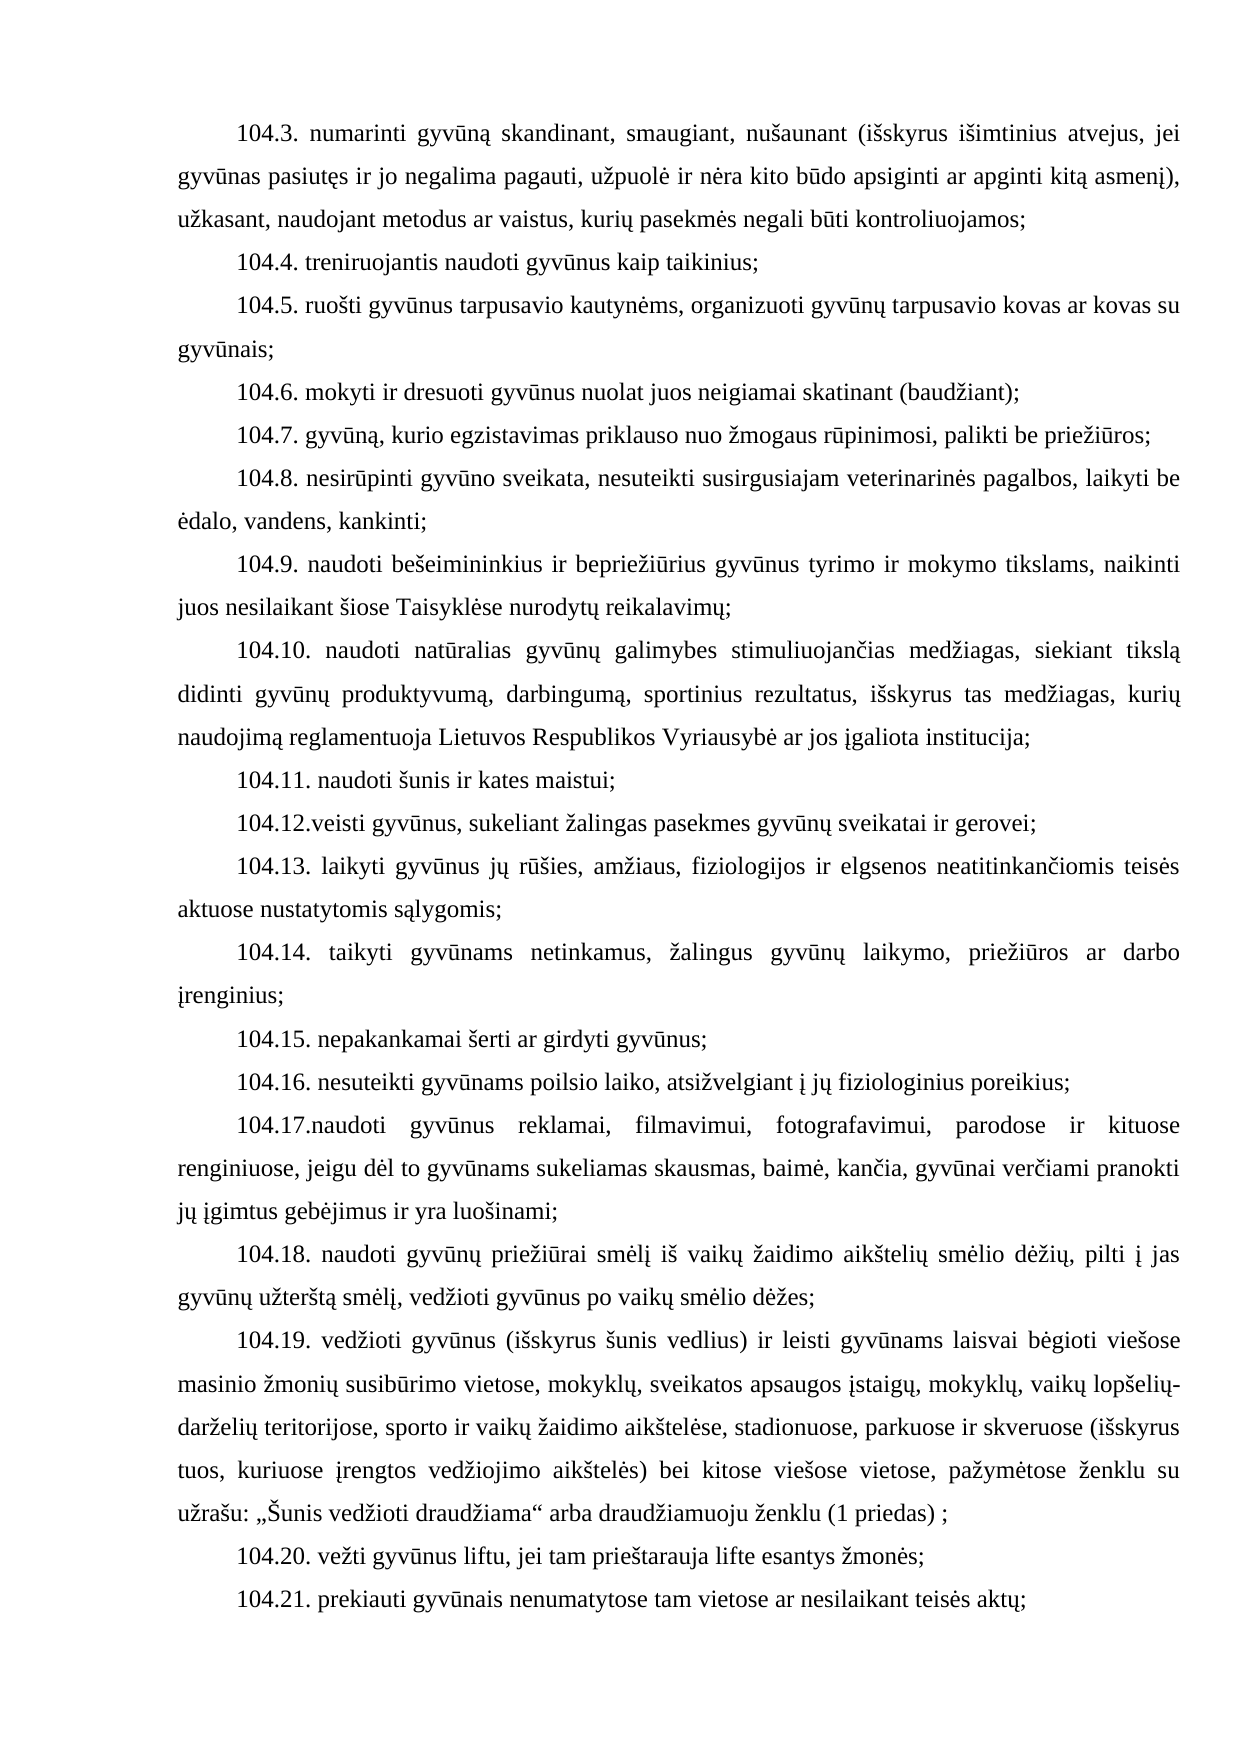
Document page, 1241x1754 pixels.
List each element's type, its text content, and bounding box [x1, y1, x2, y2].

text 104.17.naudoti gyvūnus reklamai, filmavimui, fotografavimui, parodose ir kituose renginiuose, jeigu dėl to gyvūnams sukeliamas skausmas, baimė, kančia, gyvūnai verčiami pranokti jų įgimtus gebėjimus ir yra luošinami; [177, 1110, 1181, 1225]
text 104.19. vedžioti gyvūnus (išskyrus šunis vedlius) ir leisti gyvūnams laisvai bėgioti viešose masinio žmonių susibūrimo vietose, mokyklų, sveikatos apsaugos įstaigų, mokyklų, vaikų lopšelių-darželių teritorijose, sporto ir vaikų žaidimo aikštelėse, stadionuose, parkuose ir skveruose (išskyrus tuos, kuriuose įrengtos vedžiojimo aikštelės) bei kitose viešose vietose, pažymėtose ženklu su užrašu: „Šunis vedžioti draudžiama“ arba draudžiamuoju ženklu (1 priedas) ; [177, 1326, 1181, 1527]
text 104.7. gyvūną, kurio egzistavimas priklauso nuo žmogaus rūpinimosi, palikti be priežiūros; [177, 420, 1181, 449]
text 104.12.veisti gyvūnus, sukeliant žalingas pasekmes gyvūnų sveikatai ir gerovei; [177, 808, 1181, 837]
text 104.15. nepakankamai šerti ar girdyti gyvūnus; [177, 1024, 1181, 1052]
text 104.13. laikyti gyvūnus jų rūšies, amžiaus, fiziologijos ir elgsenos neatitinkančiomis teisės aktuose nustatytomis sąlygomis; [177, 851, 1181, 923]
text 104.4. treniruojantis naudoti gyvūnus kaip taikinius; [177, 247, 1181, 276]
text 104.21. prekiauti gyvūnais nenumatytose tam vietose ar nesilaikant teisės aktų; [177, 1584, 1181, 1613]
text 104.11. naudoti šunis ir kates maistui; [177, 765, 1181, 794]
text 104.6. mokyti ir dresuoti gyvūnus nuolat juos neigiamai skatinant (baudžiant); [177, 377, 1181, 406]
text 104.10. naudoti natūralias gyvūnų galimybes stimuliuojančias medžiagas, siekiant tikslą didinti gyvūnų produktyvumą, darbingumą, sportinius rezultatus, išskyrus tas medžiagas, kurių naudojimą reglamentuoja Lietuvos Respublikos Vyriausybė ar jos įgaliota institucija; [177, 636, 1181, 751]
text 104.8. nesirūpinti gyvūno sveikata, nesuteikti susirgusiajam veterinarinės pagalbos, laikyti be ėdalo, vandens, kankinti; [177, 463, 1181, 535]
text 104.14. taikyti gyvūnams netinkamus, žalingus gyvūnų laikymo, priežiūros ar darbo įrenginius; [177, 937, 1181, 1009]
text 104.9. naudoti bešeimininkius ir bepriežiūrius gyvūnus tyrimo ir mokymo tikslams, naikinti juos nesilaikant šiose Taisyklėse nurodytų reikalavimų; [177, 549, 1181, 621]
text 104.20. vežti gyvūnus liftu, jei tam prieštarauja lifte esantys žmonės; [177, 1541, 1181, 1570]
text 104.5. ruošti gyvūnus tarpusavio kautynėms, organizuoti gyvūnų tarpusavio kovas ar kovas su gyvūnais; [177, 291, 1181, 362]
text 104.3. numarinti gyvūną skandinant, smaugiant, nušaunant (išskyrus išimtinius atvejus, jei gyvūnas pasiutęs ir jo negalima pagauti, užpuolė ir nėra kito būdo apsiginti ar apginti kitą asmenį), užkasant, naudojant metodus ar vaistus, kurių pasekmės negali būti kontroliuojamos; [177, 118, 1181, 233]
text 104.18. naudoti gyvūnų priežiūrai smėlį iš vaikų žaidimo aikštelių smėlio dėžių, pilti į jas gyvūnų užterštą smėlį, vedžioti gyvūnus po vaikų smėlio dėžes; [177, 1239, 1181, 1311]
text 104.16. nesuteikti gyvūnams poilsio laiko, atsižvelgiant į jų fiziologinius poreikius; [177, 1067, 1181, 1096]
